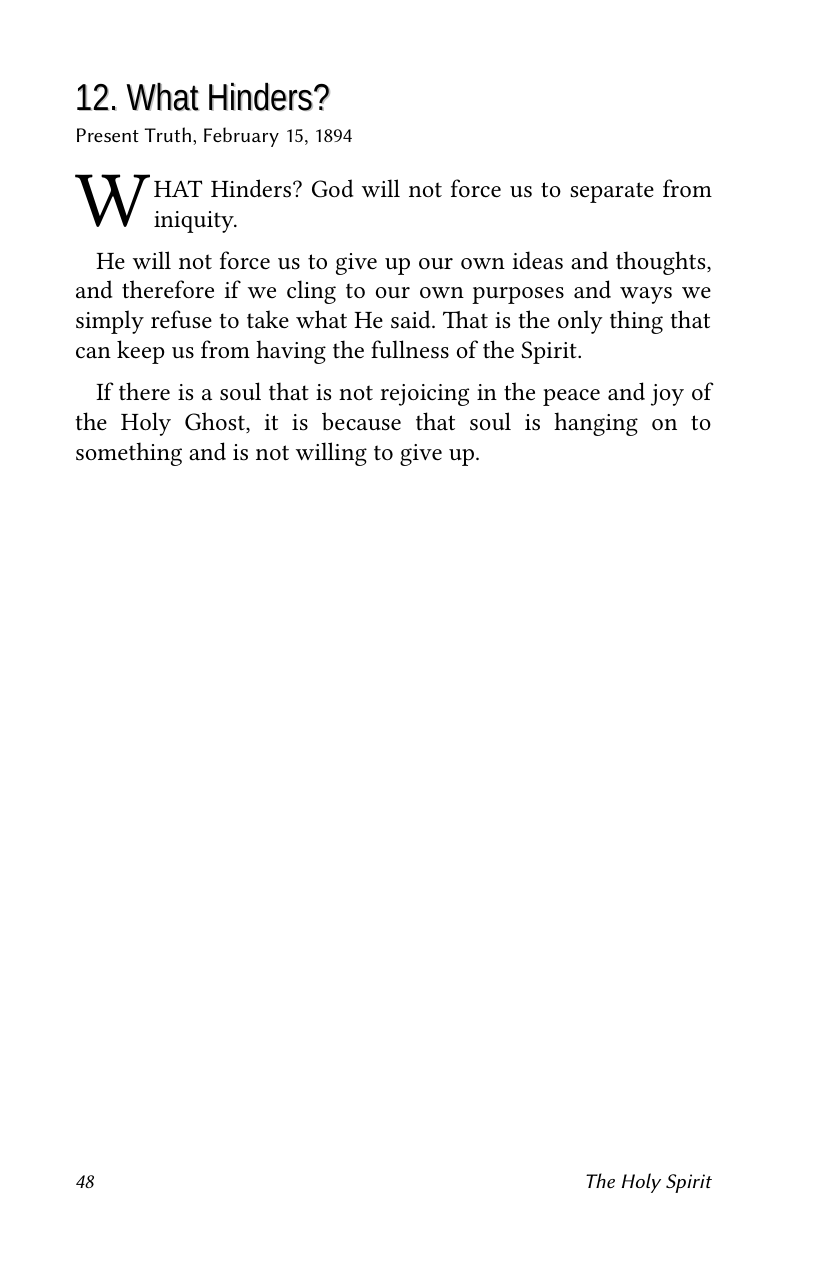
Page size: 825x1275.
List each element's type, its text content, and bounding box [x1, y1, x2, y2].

title What Hinders? [75, 75, 712, 118]
text WHAT Hinders? God will not force us to separate from iniquity. [75, 175, 712, 233]
text He will not force us to give up our own ideas and thoughts, and therefore if we cling to our own purposes and ways we simply refuse to take what He said. That is the only thing that can keep us from having the fullness of the Spirit. [75, 247, 712, 365]
text If there is a soul that is not rejoicing in the peace and joy of the Holy Ghost, it is because that soul is hanging on to something and is not willing to give up. [75, 378, 712, 467]
text Present Truth, February 15, 1894 [75, 124, 712, 148]
